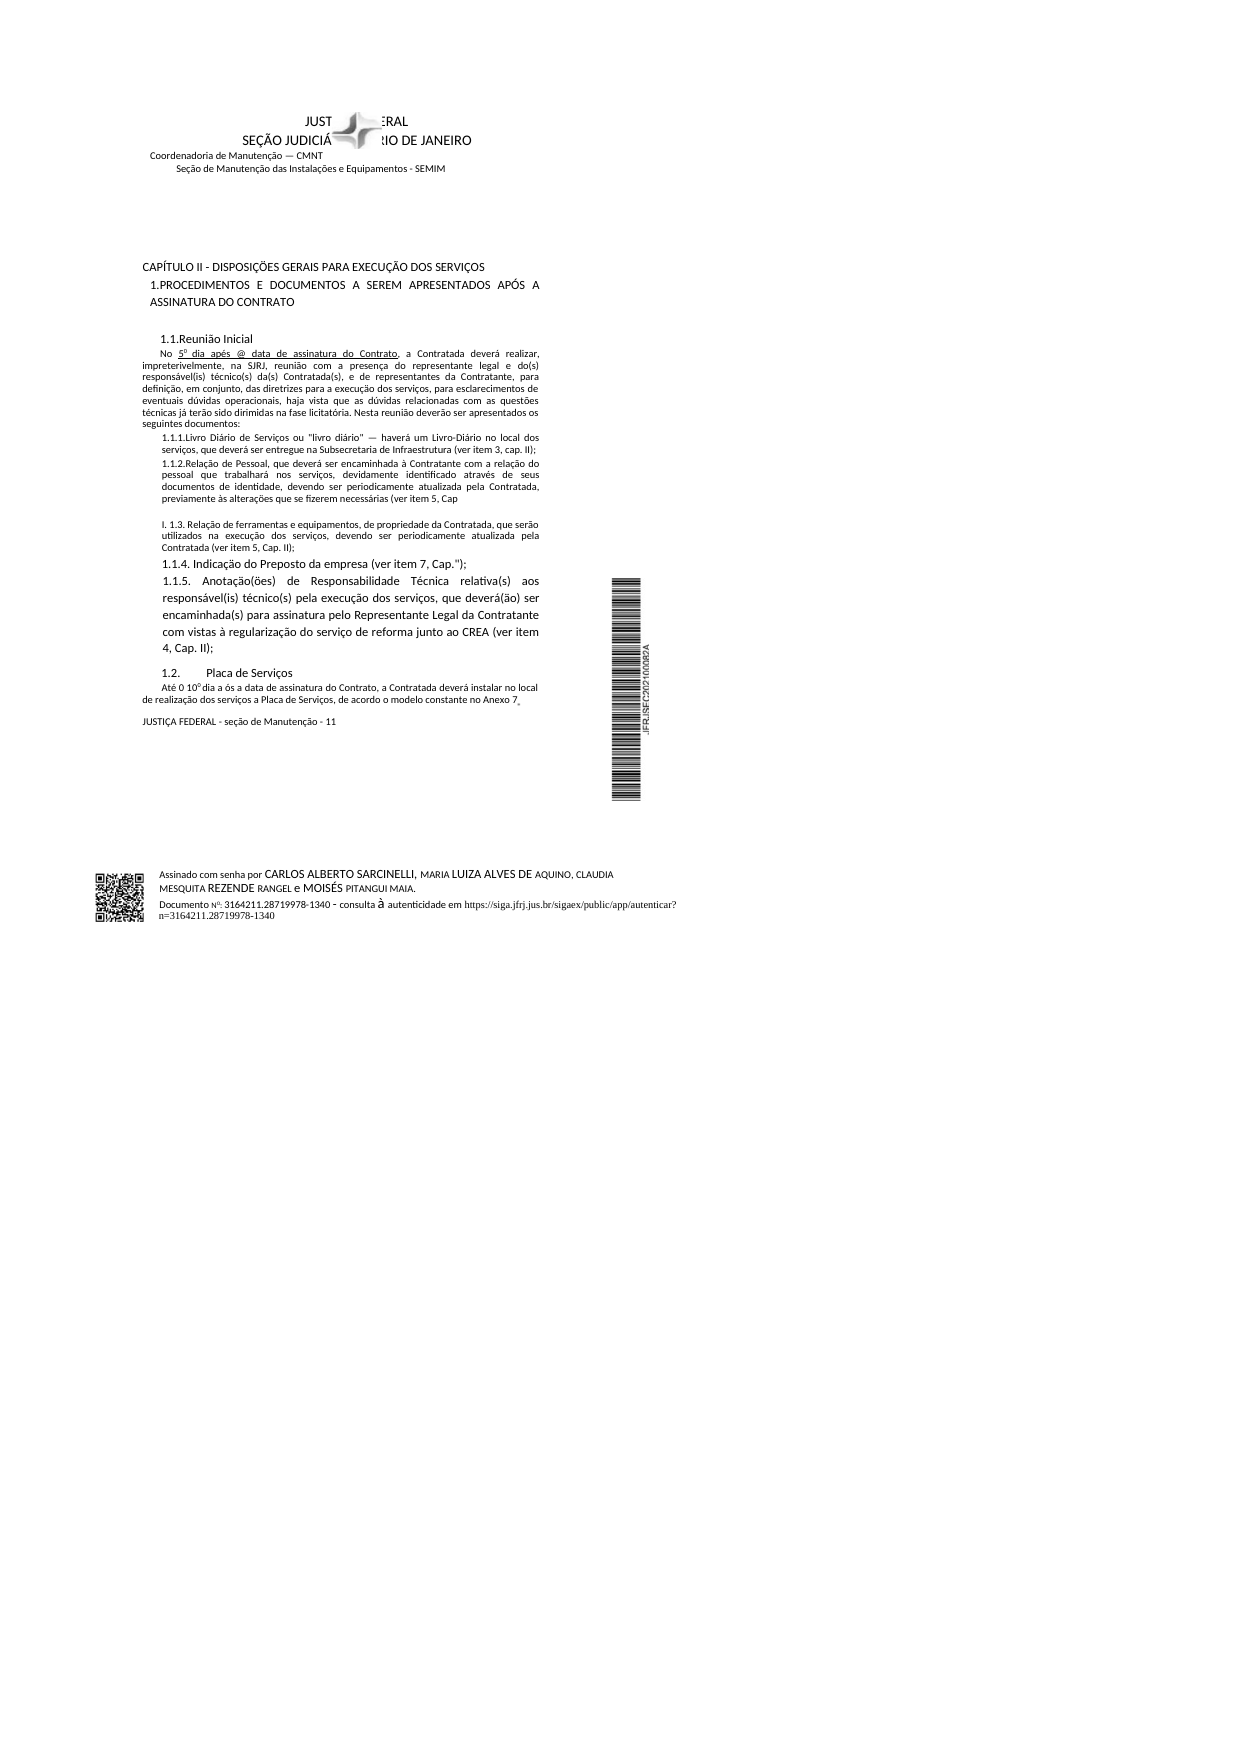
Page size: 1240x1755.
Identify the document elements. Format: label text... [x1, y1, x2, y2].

text 1.1.4. Indicaçäo do Preposto da empresa (ver item 7, Cap."); [162, 556, 540, 571]
text [649, 665, 1089, 680]
text Até 0 100 dia a ós a data de assinatura do Contrato, a Contratada deverá instalar no local de realização dos serviços a Placa de Serviços, de acordo o modelo constante no Anexo 7 [142, 682, 539, 706]
text No 50 dia apés @ data de assinatura do Contrato, a Contratada deverá realizar, impreterivelmente, na SJRJ, reunião com a presença do representante legal e do(s) responsável(is) técnico(s) da(s) Contratada(s), e de representantes da Contratante, para definiçäo, em conjunto, das diretrizes para a execuçäo dos serviços, para esclarecimentos de eventuais dúvidas operacionais, haja vista que as dúvidas relacionadas com as questões técnicas já terão sido dirimidas na fase licitatória. Nesta reunião deverão ser apresentados os seguintes documentos: [142, 348, 539, 431]
text Coordenadoria de Manutenção — CMNT [150, 150, 539, 162]
list Relação de Pessoal, que deverá ser encaminhada à Contratante com a relação do pessoal que trabalhará nos serviços, devidamente identificado através de seus documentos de identidade, devendo ser periodicamente atualizada pela Contratada, previamente às alteraçöes que se fizerem necessárias (ver item 5, Cap [150, 458, 539, 505]
text Seção de Manutenção das Instalações e Equipamentos - SEMIM [176, 164, 539, 175]
list Livro Diário de Serviços ou "livro diário" — haverá um Livro-Diário no local dos serviços, que deverá ser entregue na Subsecretaria de Infraestrutura (ver item 3, cap. II); [150, 432, 539, 456]
list PROCEDIMENTOS E DOCUMENTOS A SEREM APRESENTADOS APÓS A ASSINATURA DO CONTRATO [150, 277, 540, 309]
list Reunião Inicial [102, 331, 540, 346]
text 1.2. Placa de Serviços [150, 665, 611, 680]
text JUSTIÇA FEDERAL - seção de Manutenção - 11 [142, 716, 539, 727]
text 1.1.5. Anotaçäo(öes) de Responsabilidade Técnica relativa(s) aos responsável(is) técnico(s) pela execução dos serviços, que deverá(äo) ser encaminhada(s) para assinatura pelo Representante Legal da Contratante com vistas à regularização do serviço de reforma junto ao CREA (ver item 4, Cap. II); [162, 573, 540, 656]
text CAPÍTULO II - DISPOSIÇÖES GERAIS PARA EXECUÇÃO DOS SERVIÇOS [142, 260, 540, 275]
text I. 1.3. Relação de ferramentas e equipamentos, de propriedade da Contratada, que serão utilizados na execução dos serviços, devendo ser periodicamente atualizada pela Contratada (ver item 5, Cap. II); [162, 519, 539, 554]
